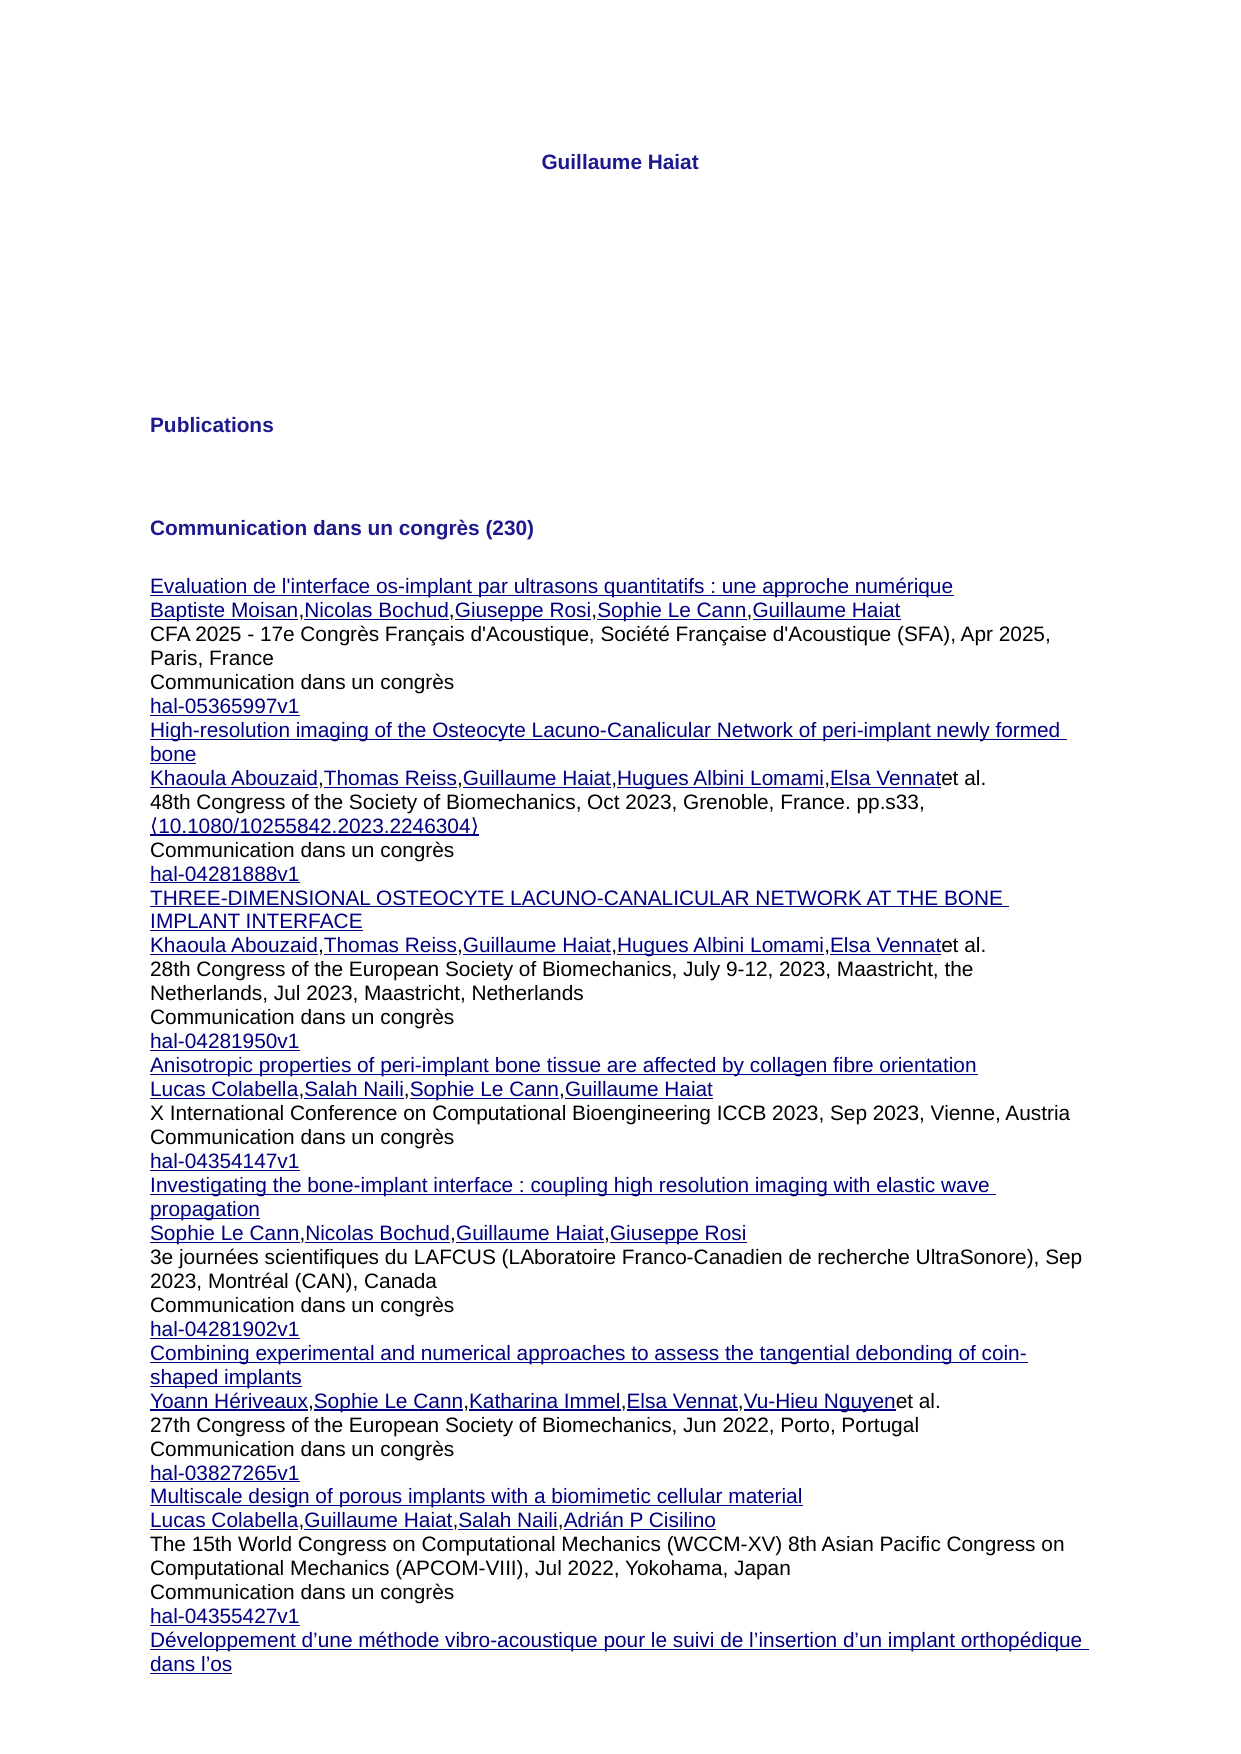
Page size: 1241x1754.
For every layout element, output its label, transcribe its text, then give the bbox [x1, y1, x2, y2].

table_cell THREE-DIMENSIONAL OSTEOCYTE LACUNO-CANALICULAR NETWORK AT THE BONE IMPLANT INTERFACE Khaoula Abouzaid,Thomas Reiss,Guillaume Haiat,Hugues Albini Lomami,Elsa Vennatet al. 28th Congress of the European Society of Biomechanics, July 9-12, 2023, Maastricht, the Netherlands, Jul 2023, Maastricht, Netherlands Communication dans un congrès hal-04281950v1 [150, 885, 1090, 1053]
table_cell Anisotropic properties of peri-implant bone tissue are affected by collagen fibre orientation Lucas Colabella,Salah Naili,Sophie Le Cann,Guillaume Haiat X International Conference on Computational Bioengineering ICCB 2023, Sep 2023, Vienne, Austria Communication dans un congrès hal-04354147v1 [150, 1053, 1090, 1173]
subtitle Publications [150, 412, 1090, 436]
table_cell High-resolution imaging of the Osteocyte Lacuno-Canalicular Network of peri-implant newly formed bone Khaoula Abouzaid,Thomas Reiss,Guillaume Haiat,Hugues Albini Lomami,Elsa Vennatet al. 48th Congress of the Society of Biomechanics, Oct 2023, Grenoble, France. pp.s33, ⟨10.1080/10255842.2023.2246304⟩ Communication dans un congrès hal-04281888v1 [150, 718, 1090, 885]
table_cell Développement d’une méthode vibro-acoustique pour le suivi de l’insertion d’un implant orthopédique dans l’os [150, 1628, 1090, 1676]
table_header Evaluation de l'interface os-implant par ultrasons quantitatifs : une approche numérique Baptiste Moisan,Nicolas Bochud,Giuseppe Rosi,Sophie Le Cann,Guillaume Haiat CFA 2025 - 17e Congrès Français d'Acoustique, Société Française d'Acoustique (SFA), Apr 2025, Paris, France Communication dans un congrès hal-05365997v1 [150, 574, 1090, 718]
table_cell Combining experimental and numerical approaches to assess the tangential debonding of coin-shaped implants Yoann Hériveaux,Sophie Le Cann,Katharina Immel,Elsa Vennat,Vu-Hieu Nguyenet al. 27th Congress of the European Society of Biomechanics, Jun 2022, Porto, Portugal Communication dans un congrès hal-03827265v1 [150, 1341, 1090, 1484]
subtitle Communication dans un congrès (230) [150, 516, 1090, 539]
subtitle Guillaume Haiat [150, 150, 1090, 174]
table_cell Multiscale design of porous implants with a biomimetic cellular material Lucas Colabella,Guillaume Haiat,Salah Naili,Adrián P Cisilino The 15th World Congress on Computational Mechanics (WCCM-XV) 8th Asian Pacific Congress on Computational Mechanics (APCOM-VIII), Jul 2022, Yokohama, Japan Communication dans un congrès hal-04355427v1 [150, 1484, 1090, 1628]
table_cell Investigating the bone-implant interface : coupling high resolution imaging with elastic wave propagation Sophie Le Cann,Nicolas Bochud,Guillaume Haiat,Giuseppe Rosi 3e journées scientifiques du LAFCUS (LAboratoire Franco-Canadien de recherche UltraSonore), Sep 2023, Montréal (CAN), Canada Communication dans un congrès hal-04281902v1 [150, 1173, 1090, 1341]
